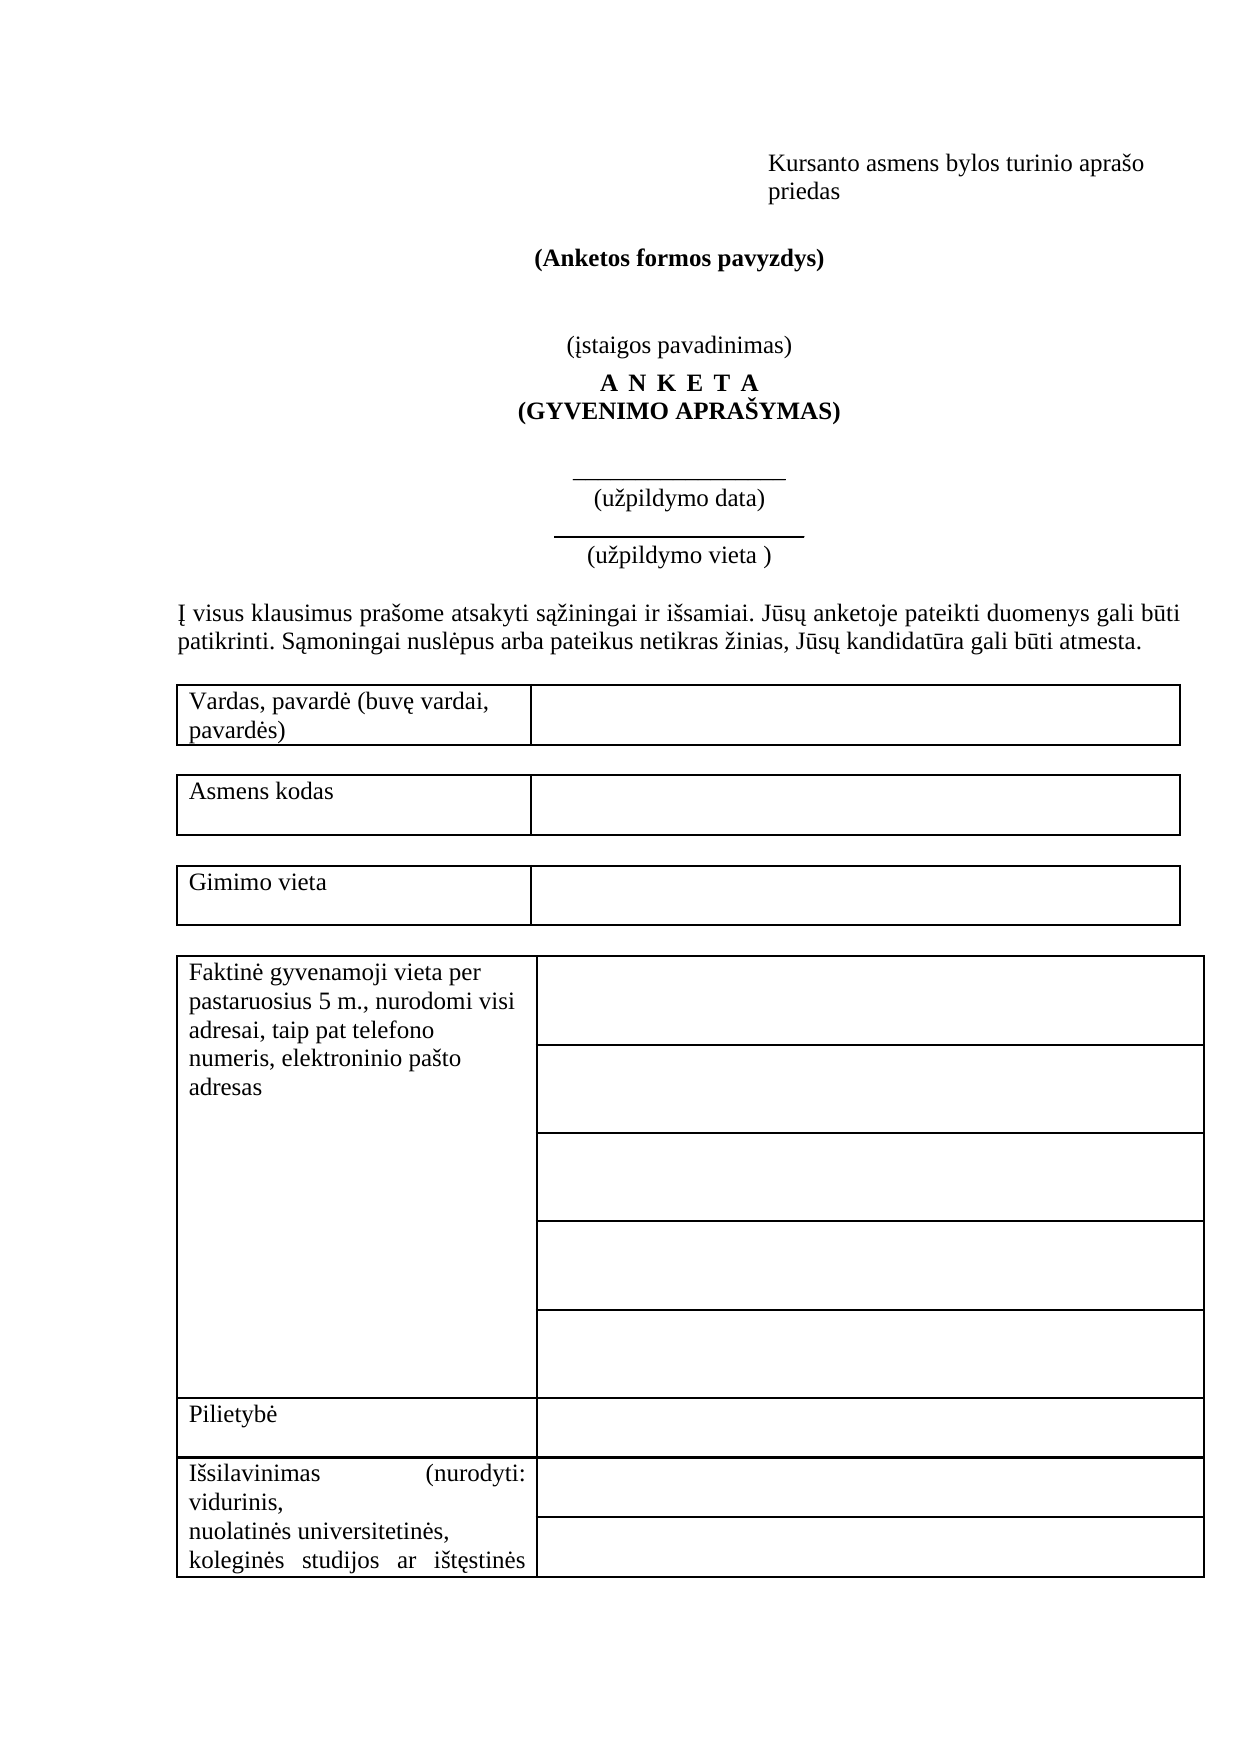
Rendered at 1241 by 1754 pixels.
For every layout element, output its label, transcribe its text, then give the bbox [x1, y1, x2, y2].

table_cell [538, 1399, 1203, 1456]
text _________________ [177, 454, 1181, 483]
text ANKETA [177, 359, 1181, 396]
table_cell [538, 1518, 1203, 1576]
table_header [538, 957, 1203, 1043]
table_cell [538, 1311, 1203, 1397]
text (užpildymo vieta ) [177, 540, 1181, 569]
table_cell Išsilavinimas (nurodyti: vidurinis, nuolatinės universitetinės, koleginės studijos ar ištęstinės [178, 1459, 536, 1576]
text Kursanto asmens bylos turinio aprašo [768, 148, 1181, 176]
text priedas [768, 176, 1181, 205]
table_header Asmens kodas [178, 776, 530, 834]
text ____________________ [177, 511, 1181, 540]
text (Anketos formos pavyzdys) [177, 234, 1181, 271]
table_cell Pilietybė [178, 1399, 536, 1456]
text Į visus klausimus prašome atsakyti sąžiningai ir išsamiai. Jūsų anketoje pateikti duomenys gali būti patikrinti. Sąmoningai nuslėpus arba pateikus netikras žinias, Jūsų kandidatūra gali būti atmesta. [177, 598, 1181, 655]
table_header [532, 776, 1179, 834]
text (įstaigos pavadinimas) [177, 309, 1181, 359]
table_header Gimimo vieta [178, 867, 530, 924]
table_cell [538, 1459, 1203, 1516]
table_header Faktinė gyvenamoji vieta per pastaruosius 5 m., nurodomi visi adresai, taip pat telefono numeris, elektroninio pašto adresas [178, 957, 536, 1397]
table_header Vardas, pavardė (buvę vardai, pavardės) [178, 686, 530, 743]
table_header [532, 686, 1179, 743]
table_cell [538, 1222, 1203, 1308]
table_header [532, 867, 1179, 924]
text (GYVENIMO APRAŠYMAS) [177, 396, 1181, 425]
text (užpildymo data) [177, 483, 1181, 511]
table_cell [538, 1134, 1203, 1220]
table_cell [538, 1046, 1203, 1132]
